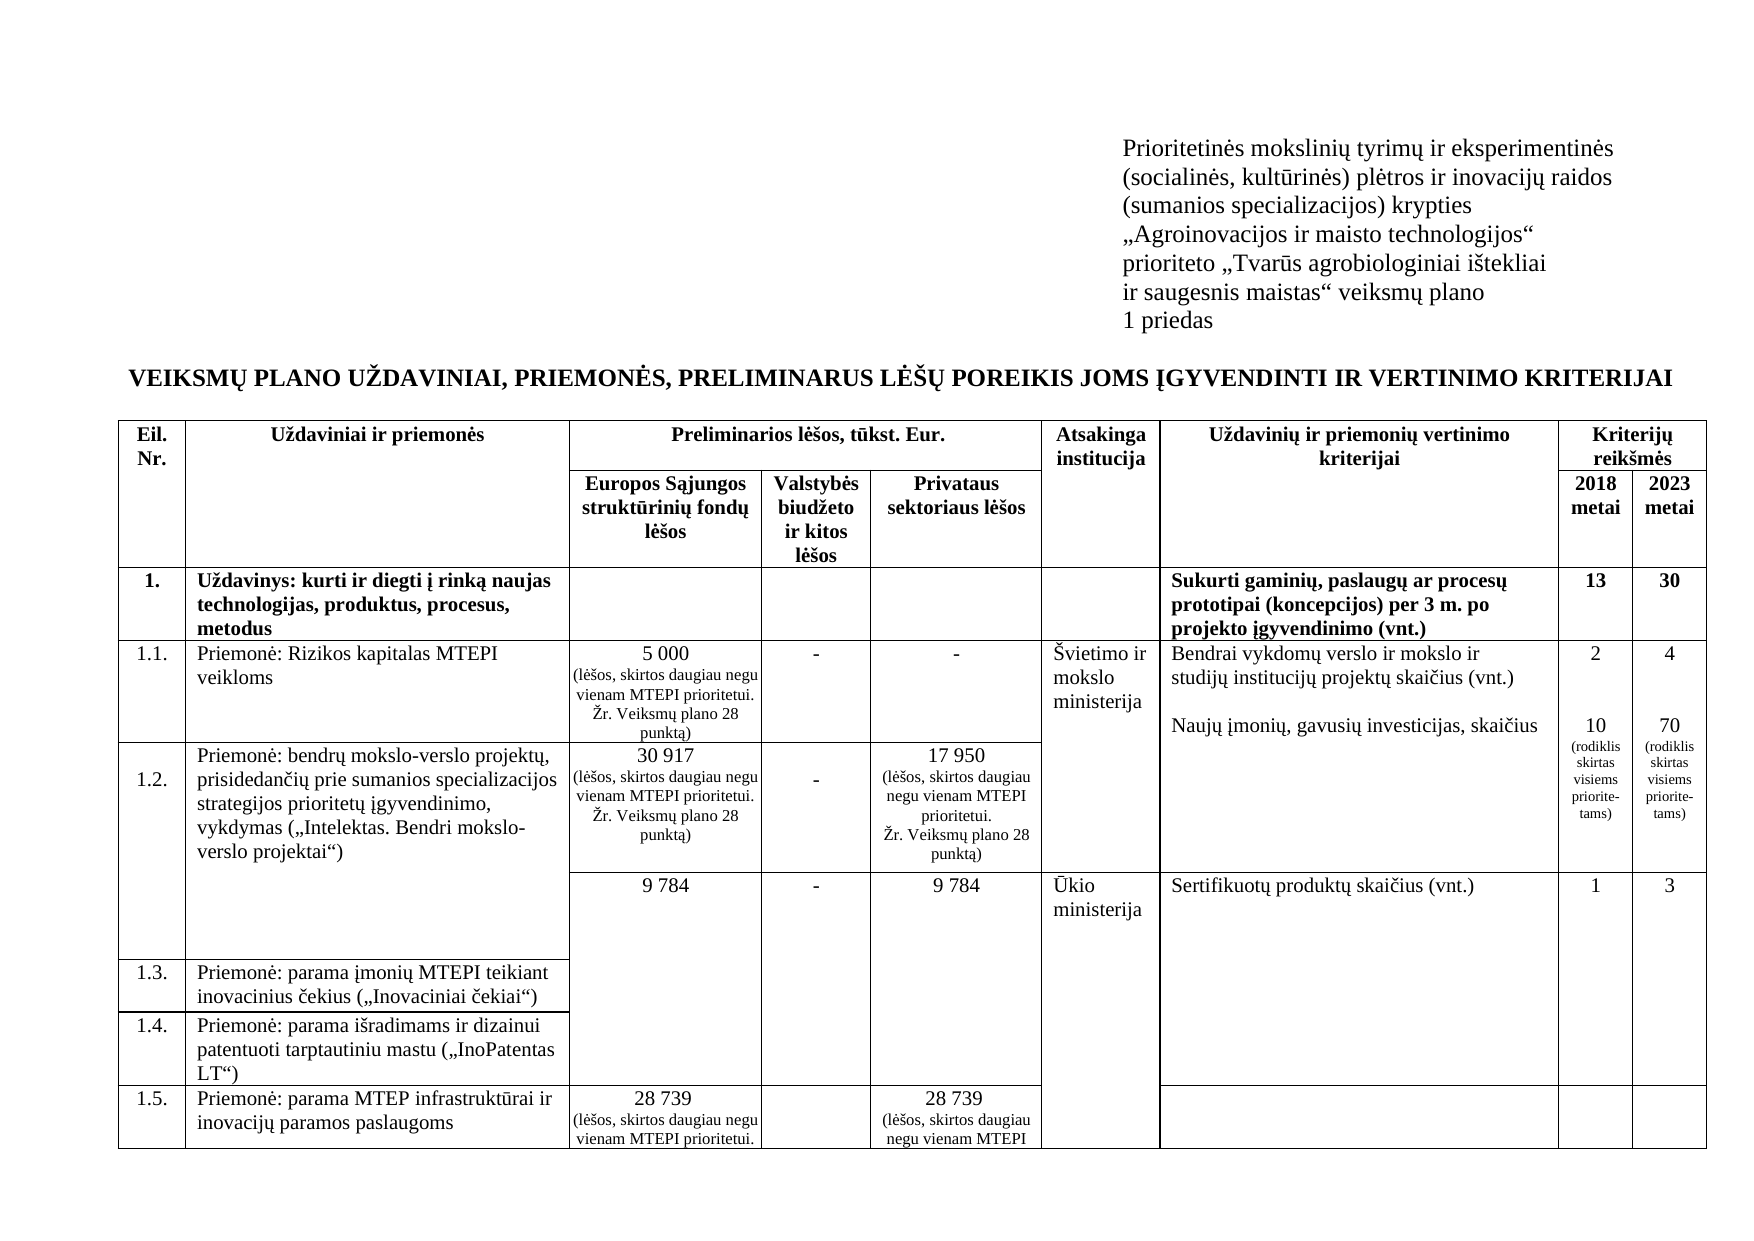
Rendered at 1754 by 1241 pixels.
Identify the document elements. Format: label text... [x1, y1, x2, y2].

text ir saugesnis maistas“ veiksmų plano [928, 277, 1683, 305]
table_cell Ūkio ministerija [1042, 873, 1159, 1148]
table_cell [570, 568, 761, 640]
table_cell 28 739 (lėšos, skirtos daugiau negu vienam MTEPI [871, 1086, 1041, 1148]
table_cell 3 [1633, 873, 1706, 1085]
table_cell 2 10 (rodiklis skirtas visiems priorite-tams) [1559, 641, 1632, 872]
table_cell 5 000 (lėšos, skirtos daugiau negu vienam MTEPI prioritetui. Žr. Veiksmų plano 28 punktą) [570, 641, 761, 742]
table_cell 13 [1559, 568, 1632, 640]
table_cell 2023 metai [1633, 471, 1706, 567]
text VEIKSMŲ PLANO UŽDAVINIAI, priemonĖS, Preliminarus lėšų poreikis JOMS įgyvendinTi IR VERTINIMO KRITERIJAI [118, 363, 1683, 392]
table_cell 9 784 [570, 873, 761, 1085]
table_cell [1042, 568, 1159, 640]
table_cell Sertifikuotų produktų skaičius (vnt.) [1161, 873, 1558, 1085]
table_cell 30 [1633, 568, 1706, 640]
table_cell Uždavinys: kurti ir diegti į rinką naujas technologijas, produktus, procesus, metodus [186, 568, 569, 640]
table_cell Europos Sąjungos struktūrinių fondų lėšos [570, 471, 761, 567]
table_cell 1.2. [119, 743, 185, 959]
table_cell 1.3. [119, 960, 185, 1011]
table_cell [762, 568, 870, 640]
table_cell 28 739 (lėšos, skirtos daugiau negu vienam MTEPI prioritetui. [570, 1086, 761, 1148]
table_cell - [762, 873, 870, 1085]
table_cell [762, 1086, 870, 1148]
table_cell - [762, 641, 870, 742]
table_header Eil. Nr. [119, 421, 185, 567]
table_header Uždavinių ir priemonių vertinimo kriterijai [1161, 421, 1558, 567]
text (socialinės, kultūrinės) plėtros ir inovacijų raidos [928, 162, 1683, 190]
table_cell Privataus sektoriaus lėšos [871, 471, 1041, 567]
table_cell Sukurti gaminių, paslaugų ar procesų prototipai (koncepcijos) per 3 m. po projekto įgyvendinimo (vnt.) [1161, 568, 1558, 640]
table_cell 17 950 (lėšos, skirtos daugiau negu vienam MTEPI prioritetui. Žr. Veiksmų plano 28 punktą) [871, 743, 1041, 872]
table_cell 30 917 (lėšos, skirtos daugiau negu vienam MTEPI prioritetui. Žr. Veiksmų plano 28 punktą) [570, 743, 761, 872]
table_cell 1. [119, 568, 185, 640]
text 1 priedas [928, 305, 1683, 334]
table_header Preliminarios lėšos, tūkst. Eur. [570, 421, 1041, 469]
table_cell 1.4. [119, 1013, 185, 1085]
table_cell Švietimo ir mokslo ministerija [1042, 641, 1159, 872]
text „Agroinovacijos ir maisto technologijos“ [928, 219, 1683, 248]
table_cell [1161, 1086, 1558, 1148]
table_cell 1 [1559, 873, 1632, 1085]
table_cell [871, 568, 1041, 640]
table_header Kriterijų reikšmės [1559, 421, 1706, 469]
table_cell [1633, 1086, 1706, 1148]
table_cell Priemonė: parama MTEP infrastruktūrai ir inovacijų paramos paslaugoms [186, 1086, 569, 1148]
text prioriteto „Tvarūs agrobiologiniai ištekliai [928, 248, 1683, 277]
table_cell 2018 metai [1559, 471, 1632, 567]
table_cell Priemonė: bendrų mokslo-verslo projektų, prisidedančių prie sumanios specializacijos strategijos prioritetų įgyvendinimo, vykdymas („Intelektas. Bendri mokslo-verslo projektai“) [186, 743, 569, 959]
table_cell 4 70 (rodiklis skirtas visiems priorite-tams) [1633, 641, 1706, 872]
table_cell - [871, 641, 1041, 742]
table_cell Priemonė: Rizikos kapitalas MTEPI veikloms [186, 641, 569, 742]
text Prioritetinės mokslinių tyrimų ir eksperimentinės [928, 133, 1683, 162]
table_cell 9 784 [871, 873, 1041, 1085]
table_header Atsakinga institucija [1042, 421, 1159, 567]
table_cell 1.5. [119, 1086, 185, 1148]
table_header Uždaviniai ir priemonės [186, 421, 569, 567]
table_cell Priemonė: parama išradimams ir dizainui patentuoti tarptautiniu mastu („InoPatentas LT“) [186, 1013, 569, 1085]
table_cell Bendrai vykdomų verslo ir mokslo ir studijų institucijų projektų skaičius (vnt.) Naujų įmonių, gavusių investicijas, skaičius [1161, 641, 1558, 872]
table_cell - [762, 743, 870, 872]
table_cell [1559, 1086, 1632, 1148]
text (sumanios specializacijos) krypties [928, 190, 1683, 219]
table_cell Priemonė: parama įmonių MTEPI teikiant inovacinius čekius („Inovaciniai čekiai“) [186, 960, 569, 1011]
table_cell 1.1. [119, 641, 185, 742]
table_cell Valstybės biudžeto ir kitos lėšos [762, 471, 870, 567]
